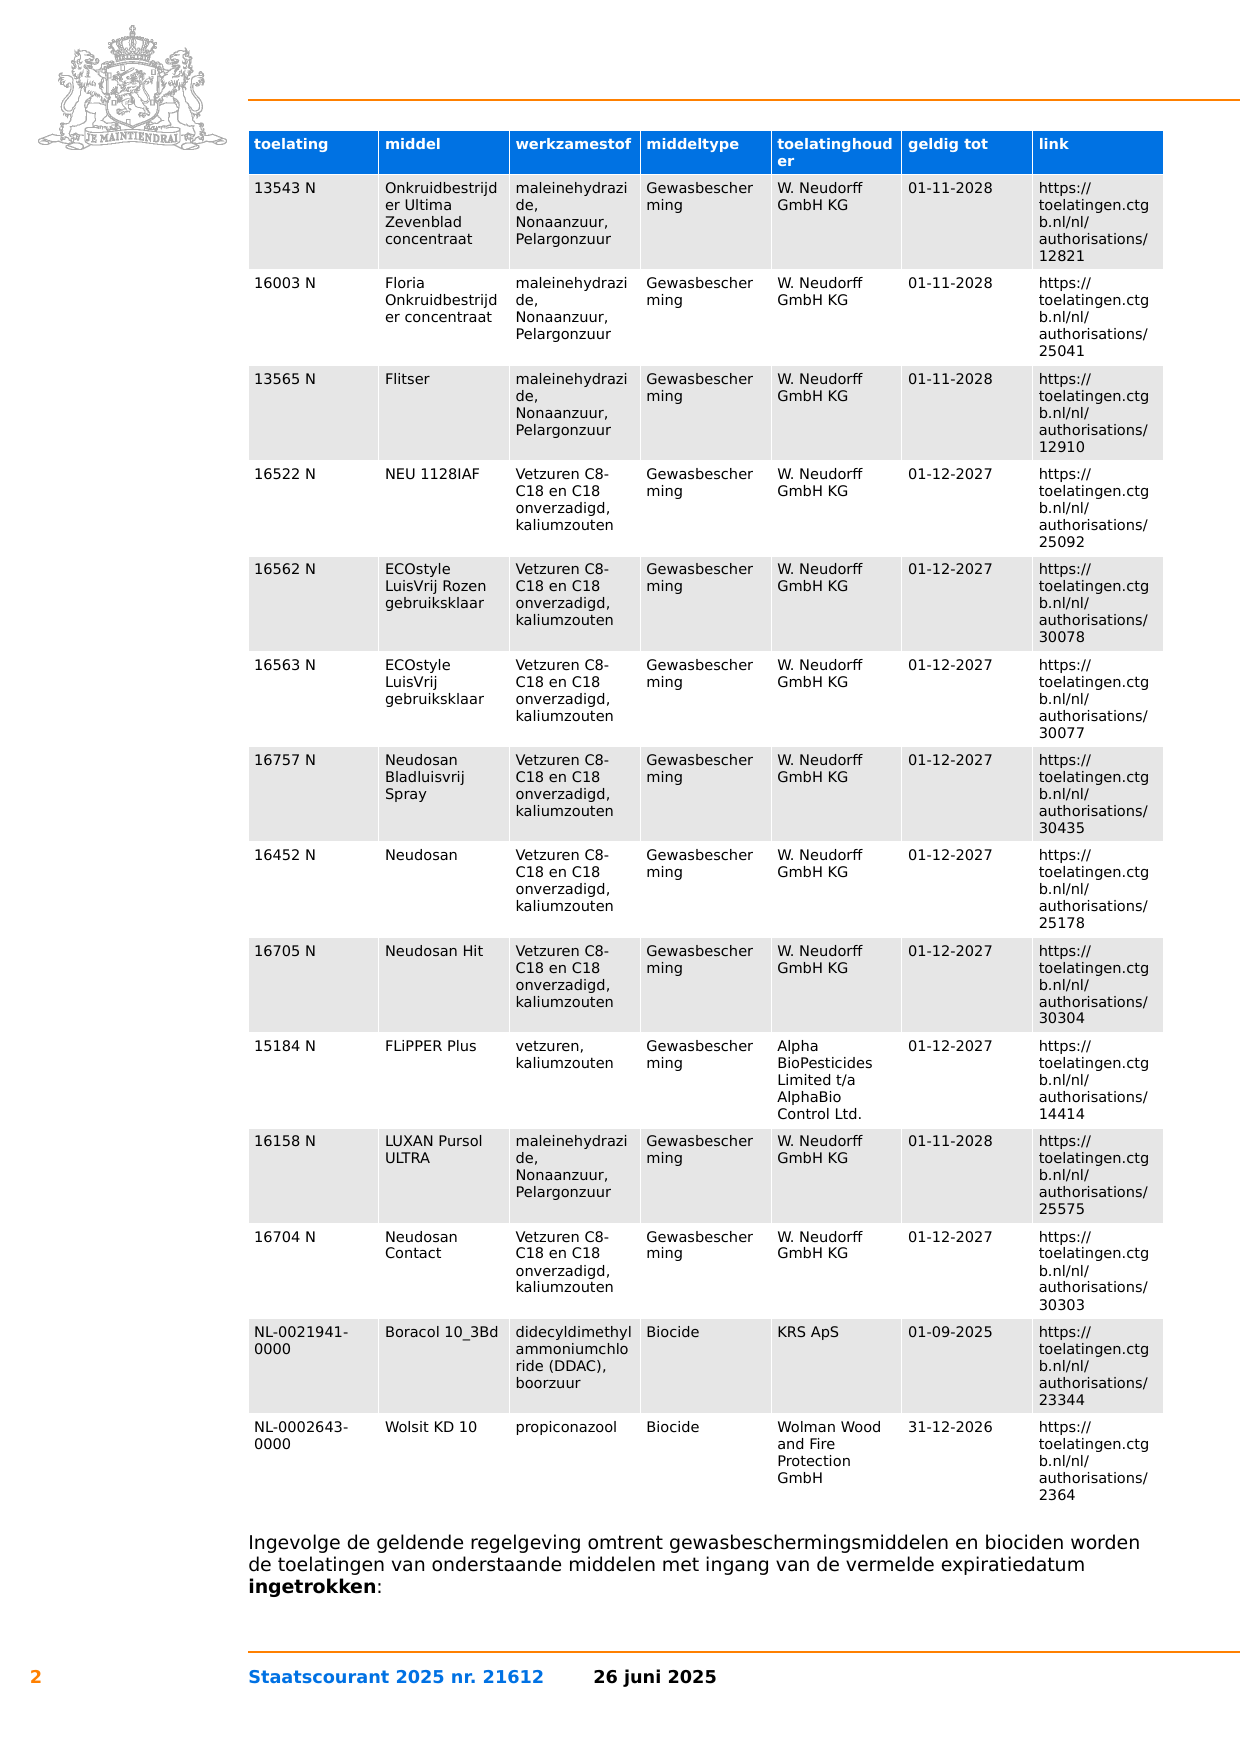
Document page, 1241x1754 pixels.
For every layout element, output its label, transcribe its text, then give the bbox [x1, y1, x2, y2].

table_cell W. Neudorff GmbH KG [772, 461, 901, 556]
table_cell W. Neudorff GmbH KG [772, 557, 901, 651]
table_cell 13543 N [249, 175, 378, 269]
table_cell Neudosan Contact [379, 1224, 509, 1318]
table_cell https://toelatingen.ctgb.nl/nl/authorisations/25041 [1033, 271, 1163, 365]
table_cell Gewasbescherming [641, 1129, 771, 1223]
table_cell Neudosan Bladluisvrij Spray [379, 747, 509, 841]
table_cell W. Neudorff GmbH KG [772, 1129, 901, 1223]
table_cell NL-0002643-0000 [249, 1414, 378, 1509]
table_cell 16158 N [249, 1129, 378, 1223]
table_cell 16452 N [249, 843, 378, 937]
table_cell https://toelatingen.ctgb.nl/nl/authorisations/12910 [1033, 366, 1163, 460]
table_header link [1033, 131, 1163, 174]
table_cell Vetzuren C8-C18 en C18 onverzadigd, kaliumzouten [510, 1224, 640, 1318]
table_cell https://toelatingen.ctgb.nl/nl/authorisations/23344 [1033, 1319, 1163, 1413]
table_cell Vetzuren C8-C18 en C18 onverzadigd, kaliumzouten [510, 461, 640, 556]
table_cell 16562 N [249, 557, 378, 651]
table_cell Boracol 10_3Bd [379, 1319, 509, 1413]
table_cell 01-12-2027 [902, 843, 1032, 937]
table_cell 16705 N [249, 938, 378, 1032]
table_cell 16757 N [249, 747, 378, 841]
table_cell https://toelatingen.ctgb.nl/nl/authorisations/30303 [1033, 1224, 1163, 1318]
table_cell https://toelatingen.ctgb.nl/nl/authorisations/25092 [1033, 461, 1163, 556]
table_cell Flitser [379, 366, 509, 460]
table_cell Vetzuren C8-C18 en C18 onverzadigd, kaliumzouten [510, 843, 640, 937]
table_cell Gewasbescherming [641, 938, 771, 1032]
table_header middeltype [641, 131, 771, 174]
table_cell W. Neudorff GmbH KG [772, 843, 901, 937]
table_header werkzamestof [510, 131, 640, 174]
table_cell propiconazool [510, 1414, 640, 1509]
table_cell Gewasbescherming [641, 1033, 771, 1127]
table_cell Gewasbescherming [641, 557, 771, 651]
table_cell Floria Onkruidbestrijder concentraat [379, 271, 509, 365]
table_cell 01-11-2028 [902, 271, 1032, 365]
table_cell W. Neudorff GmbH KG [772, 366, 901, 460]
table_cell 01-12-2027 [902, 1224, 1032, 1318]
table_cell 01-09-2025 [902, 1319, 1032, 1413]
table_cell Biocide [641, 1414, 771, 1509]
table_cell Gewasbescherming [641, 175, 771, 269]
table_cell 01-12-2027 [902, 557, 1032, 651]
table_cell Neudosan [379, 843, 509, 937]
table_cell Biocide [641, 1319, 771, 1413]
table_header middel [379, 131, 509, 174]
table_cell LUXAN Pursol ULTRA [379, 1129, 509, 1223]
table_cell W. Neudorff GmbH KG [772, 652, 901, 746]
table_cell Alpha BioPesticides Limited t/a AlphaBio Control Ltd. [772, 1033, 901, 1127]
table_cell https://toelatingen.ctgb.nl/nl/authorisations/30435 [1033, 747, 1163, 841]
table_cell FLiPPER Plus [379, 1033, 509, 1127]
table_header toelatinghouder [772, 131, 901, 174]
text Ingevolge de geldende regelgeving omtrent gewasbeschermingsmiddelen en biociden worden de toelatingen van onderstaande middelen met ingang van de vermelde expiratiedatum ingetrokken: [248, 1532, 1163, 1597]
table_cell 01-12-2027 [902, 747, 1032, 841]
table_cell NEU 1128IAF [379, 461, 509, 556]
table_cell https://toelatingen.ctgb.nl/nl/authorisations/30304 [1033, 938, 1163, 1032]
table_cell W. Neudorff GmbH KG [772, 747, 901, 841]
table_cell Vetzuren C8-C18 en C18 onverzadigd, kaliumzouten [510, 747, 640, 841]
table_cell NL-0021941-0000 [249, 1319, 378, 1413]
table_cell Vetzuren C8-C18 en C18 onverzadigd, kaliumzouten [510, 557, 640, 651]
table_cell 01-12-2027 [902, 1033, 1032, 1127]
table_cell Gewasbescherming [641, 747, 771, 841]
table_cell 16704 N [249, 1224, 378, 1318]
table_cell W. Neudorff GmbH KG [772, 175, 901, 269]
table_cell 31-12-2026 [902, 1414, 1032, 1509]
table_cell W. Neudorff GmbH KG [772, 271, 901, 365]
table_cell didecyldimethylammoniumchloride (DDAC), boorzuur [510, 1319, 640, 1413]
table_cell maleinehydrazide, Nonaanzuur, Pelargonzuur [510, 175, 640, 269]
table_cell 13565 N [249, 366, 378, 460]
table_cell Gewasbescherming [641, 461, 771, 556]
table_cell https://toelatingen.ctgb.nl/nl/authorisations/30078 [1033, 557, 1163, 651]
table_cell https://toelatingen.ctgb.nl/nl/authorisations/14414 [1033, 1033, 1163, 1127]
table_cell Gewasbescherming [641, 652, 771, 746]
table_cell maleinehydrazide, Nonaanzuur, Pelargonzuur [510, 366, 640, 460]
table_cell ECOstyle LuisVrij Rozen gebruiksklaar [379, 557, 509, 651]
table_cell 16522 N [249, 461, 378, 556]
table_cell https://toelatingen.ctgb.nl/nl/authorisations/25178 [1033, 843, 1163, 937]
table_cell Gewasbescherming [641, 843, 771, 937]
table_cell maleinehydrazide, Nonaanzuur, Pelargonzuur [510, 1129, 640, 1223]
table_cell 01-12-2027 [902, 652, 1032, 746]
table_cell Gewasbescherming [641, 271, 771, 365]
table_cell Gewasbescherming [641, 1224, 771, 1318]
table_cell 16003 N [249, 271, 378, 365]
table_cell Wolsit KD 10 [379, 1414, 509, 1509]
table_cell https://toelatingen.ctgb.nl/nl/authorisations/12821 [1033, 175, 1163, 269]
table_cell 01-12-2027 [902, 461, 1032, 556]
table_cell 01-11-2028 [902, 366, 1032, 460]
table_cell vetzuren, kaliumzouten [510, 1033, 640, 1127]
picture [38, 25, 227, 150]
table_cell 16563 N [249, 652, 378, 746]
table_cell maleinehydrazide, Nonaanzuur, Pelargonzuur [510, 271, 640, 365]
table_cell https://toelatingen.ctgb.nl/nl/authorisations/2364 [1033, 1414, 1163, 1509]
table_cell W. Neudorff GmbH KG [772, 1224, 901, 1318]
table_cell Wolman Wood and Fire Protection GmbH [772, 1414, 901, 1509]
table_cell W. Neudorff GmbH KG [772, 938, 901, 1032]
table_cell Neudosan Hit [379, 938, 509, 1032]
table_cell 01-12-2027 [902, 938, 1032, 1032]
table_cell 01-11-2028 [902, 175, 1032, 269]
table_header toelating [249, 131, 378, 174]
table_cell Vetzuren C8-C18 en C18 onverzadigd, kaliumzouten [510, 938, 640, 1032]
table_cell KRS ApS [772, 1319, 901, 1413]
table_cell https://toelatingen.ctgb.nl/nl/authorisations/25575 [1033, 1129, 1163, 1223]
table_cell 01-11-2028 [902, 1129, 1032, 1223]
table_cell Onkruidbestrijder Ultima Zevenblad concentraat [379, 175, 509, 269]
table_cell 15184 N [249, 1033, 378, 1127]
table_cell Vetzuren C8-C18 en C18 onverzadigd, kaliumzouten [510, 652, 640, 746]
table_header geldig tot [902, 131, 1032, 174]
table_cell Gewasbescherming [641, 366, 771, 460]
table_cell ECOstyle LuisVrij gebruiksklaar [379, 652, 509, 746]
table_cell https://toelatingen.ctgb.nl/nl/authorisations/30077 [1033, 652, 1163, 746]
